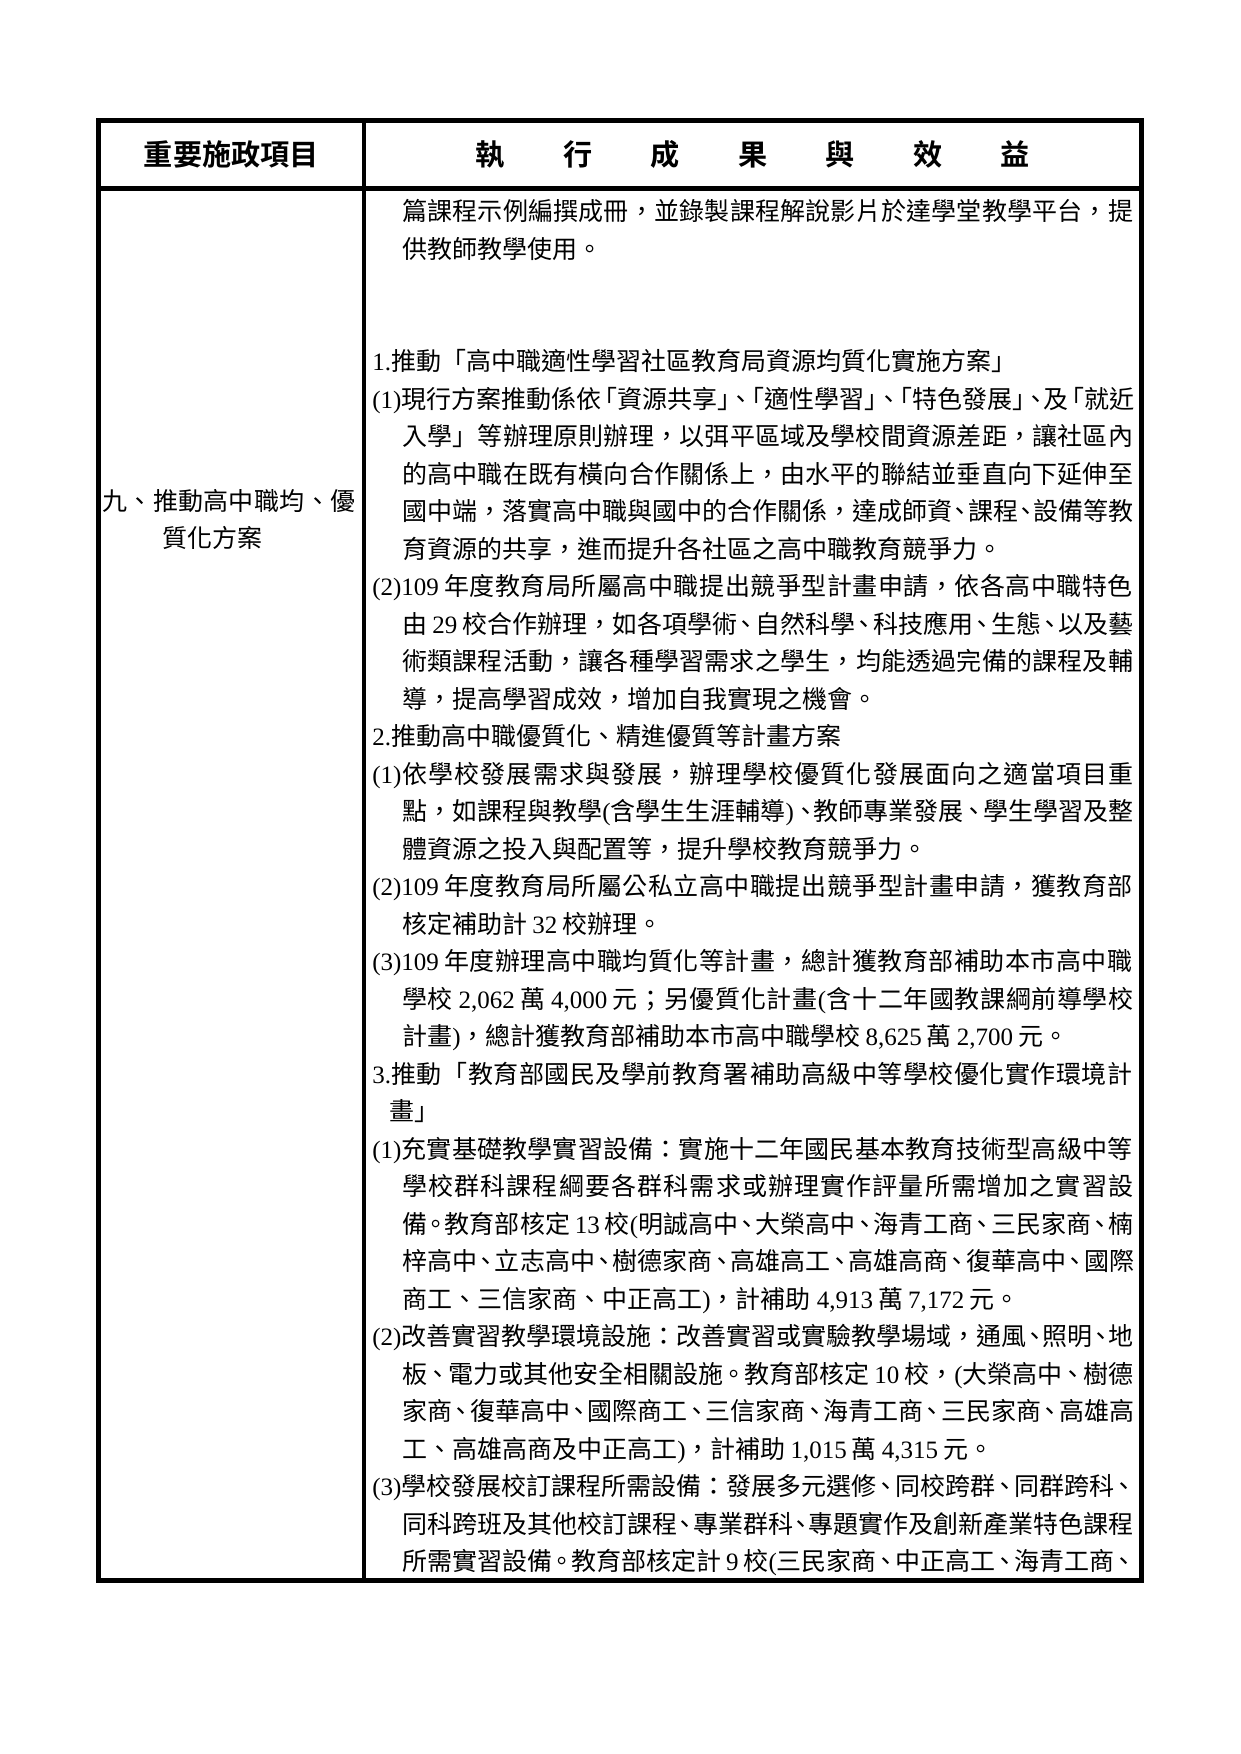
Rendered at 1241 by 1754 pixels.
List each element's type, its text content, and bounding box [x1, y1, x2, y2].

table_header 執 行 成 果 與 效 益 [366, 123, 1139, 186]
table_header 重要施政項目 [101, 123, 362, 186]
table_cell 九、推動高中職均、優質化方案 [101, 191, 362, 1578]
